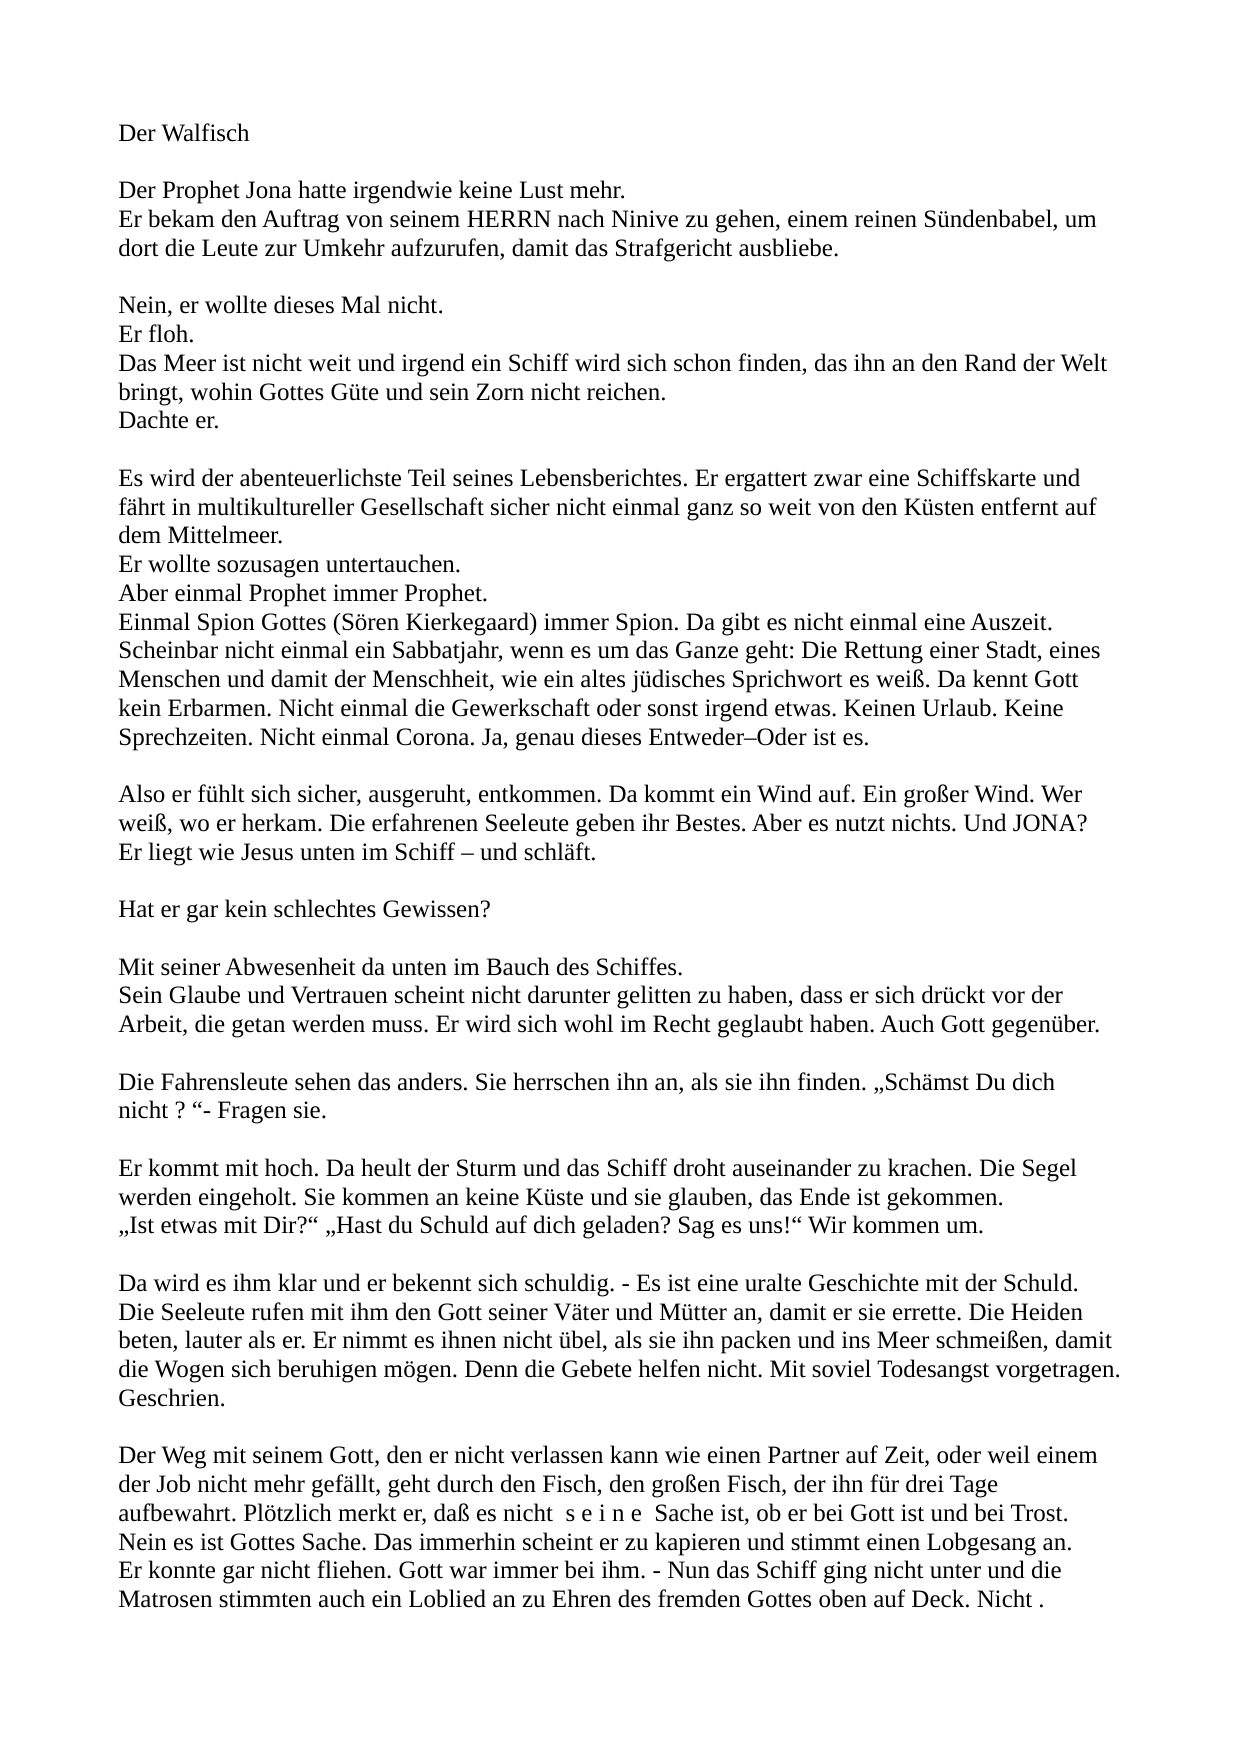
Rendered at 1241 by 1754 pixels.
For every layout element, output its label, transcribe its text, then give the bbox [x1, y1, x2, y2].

text Hat er gar kein schlechtes Gewissen? [118, 894, 1122, 923]
text Nein, er wollte dieses Mal nicht. [118, 291, 1122, 319]
text Mit seiner Abwesenheit da unten im Bauch des Schiffes. [118, 952, 1122, 981]
text Einmal Spion Gottes (Sören Kierkegaard) immer Spion. Da gibt es nicht einmal eine Auszeit. Scheinbar nicht einmal ein Sabbatjahr, wenn es um das Ganze geht: Die Rettung einer Stadt, eines Menschen und damit der Menschheit, wie ein altes jüdisches Sprichwort es weiß. Da kennt Gott kein Erbarmen. Nicht einmal die Gewerkschaft oder sonst irgend etwas. Keinen Urlaub. Keine Sprechzeiten. Nicht einmal Corona. Ja, genau dieses Entweder–Oder ist es. [118, 607, 1122, 751]
text Es wird der abenteuerlichste Teil seines Lebensberichtes. Er ergattert zwar eine Schiffskarte und fährt in multikultureller Gesellschaft sicher nicht einmal ganz so weit von den Küsten entfernt auf dem Mittelmeer. [118, 463, 1122, 549]
text Er liegt wie Jesus unten im Schiff – und schläft. [118, 837, 1122, 866]
text Er konnte gar nicht fliehen. Gott war immer bei ihm. - Nun das Schiff ging nicht unter und die Matrosen stimmten auch ein Loblied an zu Ehren des fremden Gottes oben auf Deck. Nicht . [118, 1556, 1122, 1613]
text Da wird es ihm klar und er bekennt sich schuldig. - Es ist eine uralte Geschichte mit der Schuld. [118, 1268, 1122, 1297]
text Der Walfisch [118, 118, 1122, 147]
text Sein Glaube und Vertrauen scheint nicht darunter gelitten zu haben, dass er sich drückt vor der Arbeit, die getan werden muss. Er wird sich wohl im Recht geglaubt haben. Auch Gott gegenüber. [118, 981, 1122, 1038]
text Er wollte sozusagen untertauchen. [118, 549, 1122, 578]
text Er bekam den Auftrag von seinem HERRN nach Ninive zu gehen, einem reinen Sündenbabel, um dort die Leute zur Umkehr aufzurufen, damit das Strafgericht ausbliebe. [118, 204, 1122, 262]
text Die Seeleute rufen mit ihm den Gott seiner Väter und Mütter an, damit er sie errette. Die Heiden beten, lauter als er. Er nimmt es ihnen nicht übel, als sie ihn packen und ins Meer schmeißen, damit die Wogen sich beruhigen mögen. Denn die Gebete helfen nicht. Mit soviel Todesangst vorgetragen. Geschrien. [118, 1297, 1122, 1412]
text Er kommt mit hoch. Da heult der Sturm und das Schiff droht auseinander zu krachen. Die Segel werden eingeholt. Sie kommen an keine Küste und sie glauben, das Ende ist gekommen. [118, 1153, 1122, 1211]
text Also er fühlt sich sicher, ausgeruht, entkommen. Da kommt ein Wind auf. Ein großer Wind. Wer weiß, wo er herkam. Die erfahrenen Seeleute geben ihr Bestes. Aber es nutzt nichts. Und JONA? [118, 779, 1122, 837]
text „Ist etwas mit Dir?“ „Hast du Schuld auf dich geladen? Sag es uns!“ Wir kommen um. [118, 1211, 1122, 1239]
text Der Weg mit seinem Gott, den er nicht verlassen kann wie einen Partner auf Zeit, oder weil einem der Job nicht mehr gefällt, geht durch den Fisch, den großen Fisch, der ihn für drei Tage aufbewahrt. Plötzlich merkt er, daß es nicht s e i n e Sache ist, ob er bei Gott ist und bei Trost. Nein es ist Gottes Sache. Das immerhin scheint er zu kapieren und stimmt einen Lobgesang an. [118, 1441, 1122, 1556]
text Die Fahrensleute sehen das anders. Sie herrschen ihn an, als sie ihn finden. „Schämst Du dich nicht ? “- Fragen sie. [118, 1067, 1122, 1124]
text Dachte er. [118, 406, 1122, 434]
text Aber einmal Prophet immer Prophet. [118, 578, 1122, 607]
text Der Prophet Jona hatte irgendwie keine Lust mehr. [118, 176, 1122, 204]
text Das Meer ist nicht weit und irgend ein Schiff wird sich schon finden, das ihn an den Rand der Welt bringt, wohin Gottes Güte und sein Zorn nicht reichen. [118, 348, 1122, 406]
text Er floh. [118, 319, 1122, 348]
